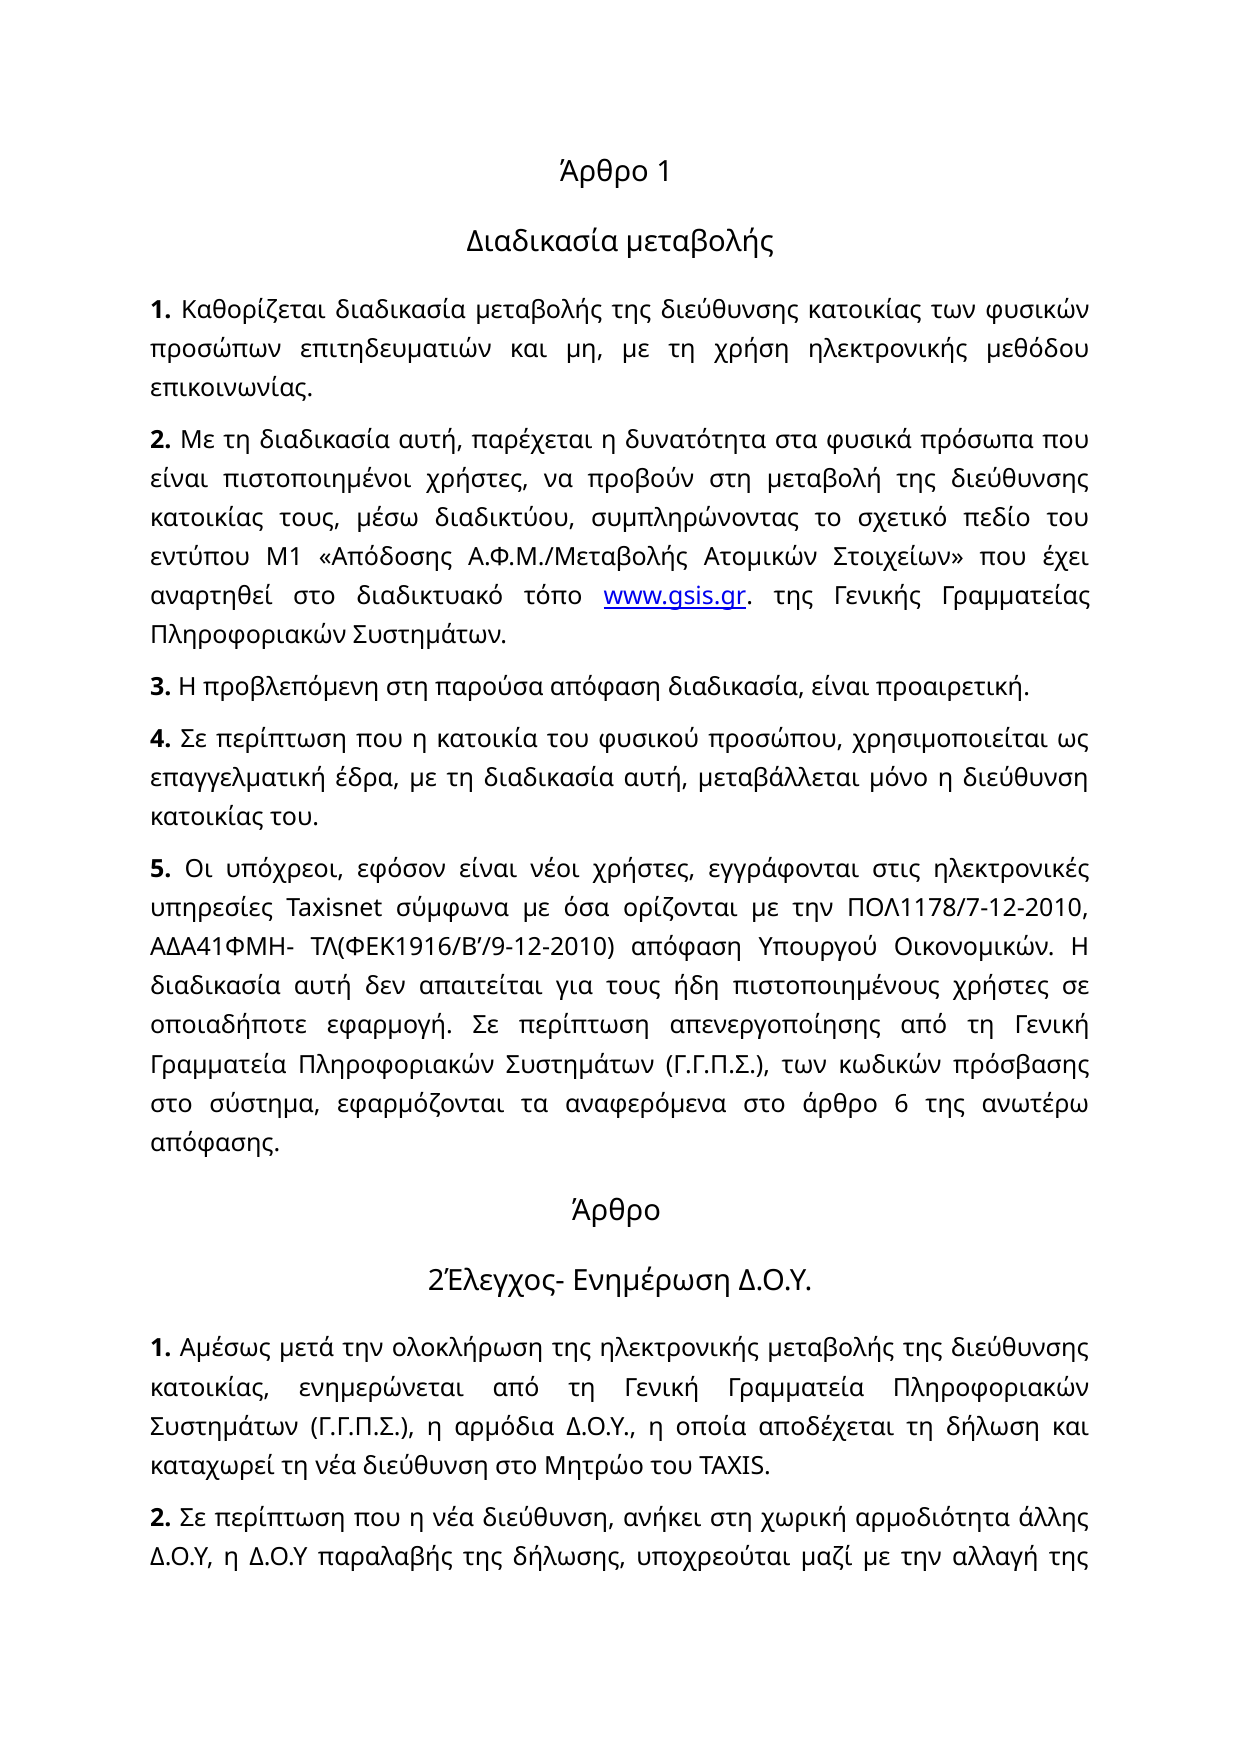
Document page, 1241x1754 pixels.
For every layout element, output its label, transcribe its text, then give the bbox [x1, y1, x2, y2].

text 2. Με τη διαδικασία αυτή, παρέχεται η δυνατότητα στα φυσικά πρόσωπα που είναι πιστοποιημένοι χρήστες, να προβούν στη μεταβολή της διεύθυνσης κατοικίας τους, μέσω διαδικτύου, συμπληρώνοντας το σχετικό πεδίο του εντύπου Μ1 «Απόδοσης Α.Φ.Μ./Μεταβολής Ατομικών Στοιχείων» που έχει αναρτηθεί στο διαδικτυακό τόπο www.gsis.gr. της Γενικής Γραμματείας Πληροφοριακών Συστημάτων. [150, 421, 1090, 651]
subtitle Άρθρο [150, 1189, 1090, 1228]
text 1. Αμέσως μετά την ολοκλήρωση της ηλεκτρονικής μεταβολής της διεύθυνσης κατοικίας, ενημερώνεται από τη Γενική Γραμματεία Πληροφοριακών Συστημάτων (Γ.Γ.Π.Σ.), η αρμόδια Δ.Ο.Υ., η οποία αποδέχεται τη δήλωση και καταχωρεί τη νέα διεύθυνση στο Μητρώο του TAXIS. [150, 1330, 1090, 1482]
subtitle 2Έλεγχος- Ενημέρωση Δ.Ο.Υ. [150, 1259, 1090, 1299]
subtitle Διαδικασία μεταβολής [150, 221, 1090, 260]
subtitle Άρθρο 1 [150, 150, 1090, 190]
text 3. Η προβλεπόμενη στη παρούσα απόφαση διαδικασία, είναι προαιρετική. [150, 669, 1090, 703]
text 4. Σε περίπτωση που η κατοικία του φυσικού προσώπου, χρησιμοποιείται ως επαγγελματική έδρα, με τη διαδικασία αυτή, μεταβάλλεται μόνο η διεύθυνση κατοικίας του. [150, 720, 1090, 833]
text 5. Οι υπόχρεοι, εφόσον είναι νέοι χρήστες, εγγράφονται στις ηλεκτρονικές υπηρεσίες Taxisnet σύμφωνα με όσα ορίζονται με την ΠΟΛ1178/7-12-2010, ΑΔΑ41ΦΜΗ- ΤΛ(ΦΕΚ1916/Β’/9-12-2010) απόφαση Υπουργού Οικονομικών. Η διαδικασία αυτή δεν απαιτείται για τους ήδη πιστοποιημένους χρήστες σε οποιαδήποτε εφαρμογή. Σε περίπτωση απενεργοποίησης από τη Γενική Γραμματεία Πληροφοριακών Συστημάτων (Γ.Γ.Π.Σ.), των κωδικών πρόσβασης στο σύστημα, εφαρμόζονται τα αναφερόμενα στο άρθρο 6 της ανωτέρω απόφασης. [150, 850, 1090, 1159]
text 1. Καθορίζεται διαδικασία μεταβολής της διεύθυνσης κατοικίας των φυσικών προσώπων επιτηδευματιών και μη, με τη χρήση ηλεκτρονικής μεθόδου επικοινωνίας. [150, 291, 1090, 404]
text 2. Σε περίπτωση που η νέα διεύθυνση, ανήκει στη χωρική αρμοδιότητα άλλης Δ.Ο.Υ, η Δ.Ο.Υ παραλαβής της δήλωσης, υποχρεούται μαζί με την αλλαγή της [150, 1499, 1090, 1572]
